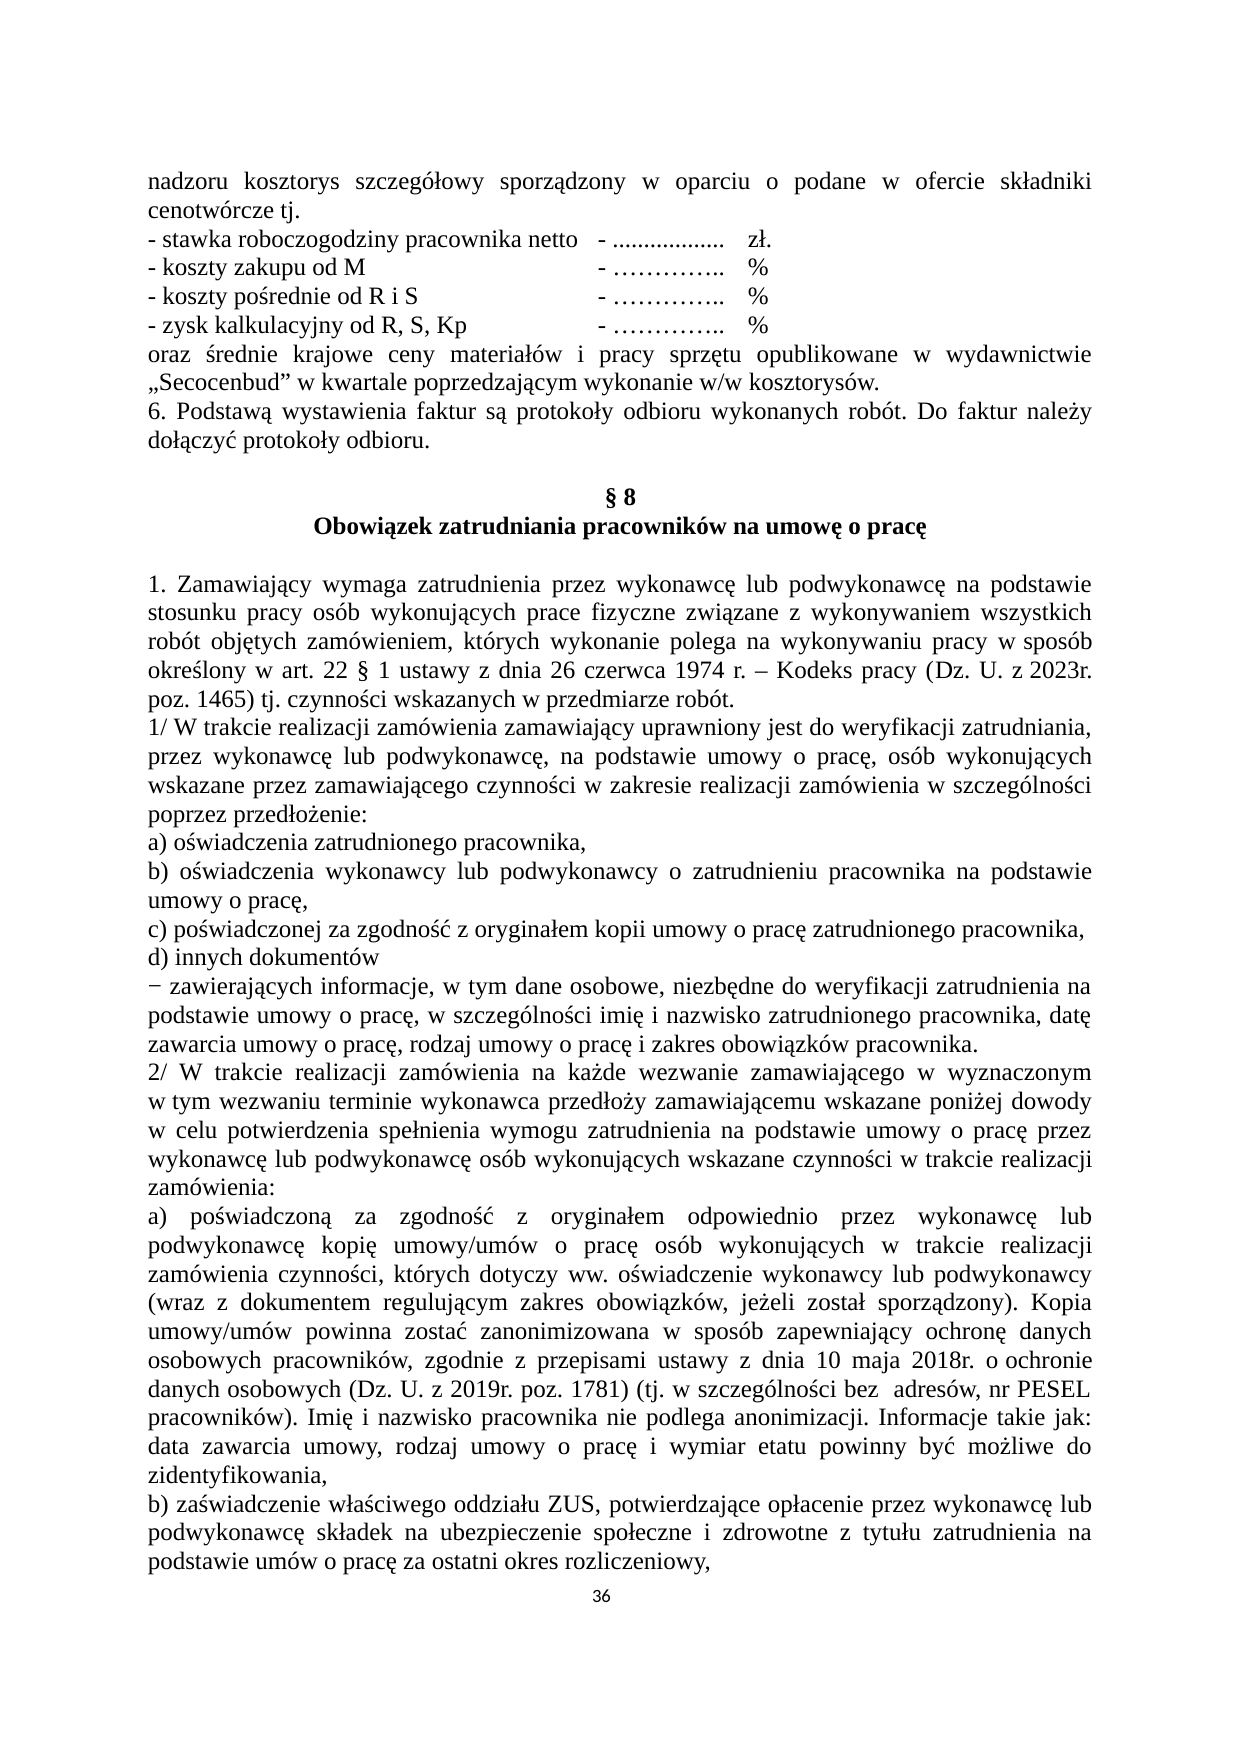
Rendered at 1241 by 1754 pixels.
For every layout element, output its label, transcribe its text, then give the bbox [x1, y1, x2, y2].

text 1. Zamawiający wymaga zatrudnienia przez wykonawcę lub podwykonawcę na podstawie stosunku pracy osób wykonujących prace fizyczne związane z wykonywaniem wszystkich robót objętych zamówieniem, których wykonanie polega na wykonywaniu pracy w sposób określony w art. 22 § 1 ustawy z dnia 26 czerwca 1974 r. – Kodeks pracy (Dz. U. z 2023r. poz. 1465) tj. czynności wskazanych w przedmiarze robót. [148, 569, 1093, 712]
text nadzoru kosztorys szczegółowy sporządzony w oparciu o podane w ofercie składniki cenotwórcze tj. [148, 166, 1093, 224]
text 6. Podstawą wystawienia faktur są protokoły odbioru wykonanych robót. Do faktur należy dołączyć protokoły odbioru. [148, 396, 1093, 454]
text - zysk kalkulacyjny od R, S, Kp - ………….. % [148, 310, 1093, 339]
text a) poświadczoną za zgodność z oryginałem odpowiednio przez wykonawcę lub podwykonawcę kopię umowy/umów o pracę osób wykonujących w trakcie realizacji zamówienia czynności, których dotyczy ww. oświadczenie wykonawcy lub podwykonawcy (wraz z dokumentem regulującym zakres obowiązków, jeżeli został sporządzony). Kopia umowy/umów powinna zostać zanonimizowana w sposób zapewniający ochronę danych osobowych pracowników, zgodnie z przepisami ustawy z dnia 10 maja 2018r. o ochronie danych osobowych (Dz. U. z 2019r. poz. 1781) (tj. w szczególności bez adresów, nr PESEL pracowników). Imię i nazwisko pracownika nie podlega anonimizacji. Informacje takie jak: data zawarcia umowy, rodzaj umowy o pracę i wymiar etatu powinny być możliwe do zidentyfikowania, [148, 1201, 1093, 1489]
text d) innych dokumentów [148, 942, 1093, 971]
text - koszty pośrednie od R i S - ………….. % [148, 281, 1093, 310]
text − zawierających informacje, w tym dane osobowe, niezbędne do weryfikacji zatrudnienia na podstawie umowy o pracę, w szczególności imię i nazwisko zatrudnionego pracownika, datę zawarcia umowy o pracę, rodzaj umowy o pracę i zakres obowiązków pracownika. [148, 971, 1093, 1057]
text 2/ W trakcie realizacji zamówienia na każde wezwanie zamawiającego w wyznaczonym w tym wezwaniu terminie wykonawca przedłoży zamawiającemu wskazane poniżej dowody w celu potwierdzenia spełnienia wymogu zatrudnienia na podstawie umowy o pracę przez wykonawcę lub podwykonawcę osób wykonujących wskazane czynności w trakcie realizacji zamówienia: [148, 1057, 1093, 1201]
text a) oświadczenia zatrudnionego pracownika, [148, 827, 1093, 856]
text b) oświadczenia wykonawcy lub podwykonawcy o zatrudnieniu pracownika na podstawie umowy o pracę, [148, 856, 1093, 914]
text - stawka roboczogodziny pracownika netto - .................. zł. [148, 224, 1093, 252]
text 1/ W trakcie realizacji zamówienia zamawiający uprawniony jest do weryfikacji zatrudniania, przez wykonawcę lub podwykonawcę, na podstawie umowy o pracę, osób wykonujących wskazane przez zamawiającego czynności w zakresie realizacji zamówienia w szczególności poprzez przedłożenie: [148, 712, 1093, 827]
text b) zaświadczenie właściwego oddziału ZUS, potwierdzające opłacenie przez wykonawcę lub podwykonawcę składek na ubezpieczenie społeczne i zdrowotne z tytułu zatrudnienia na podstawie umów o pracę za ostatni okres rozliczeniowy, [148, 1489, 1093, 1575]
text - koszty zakupu od M - ………….. % [148, 252, 1093, 281]
text oraz średnie krajowe ceny materiałów i pracy sprzętu opublikowane w wydawnictwie „Secocenbud” w kwartale poprzedzającym wykonanie w/w kosztorysów. [148, 339, 1093, 396]
text § 8 [148, 482, 1093, 511]
text c) poświadczonej za zgodność z oryginałem kopii umowy o pracę zatrudnionego pracownika, [148, 914, 1093, 942]
text Obowiązek zatrudniania pracowników na umowę o pracę [148, 511, 1093, 540]
